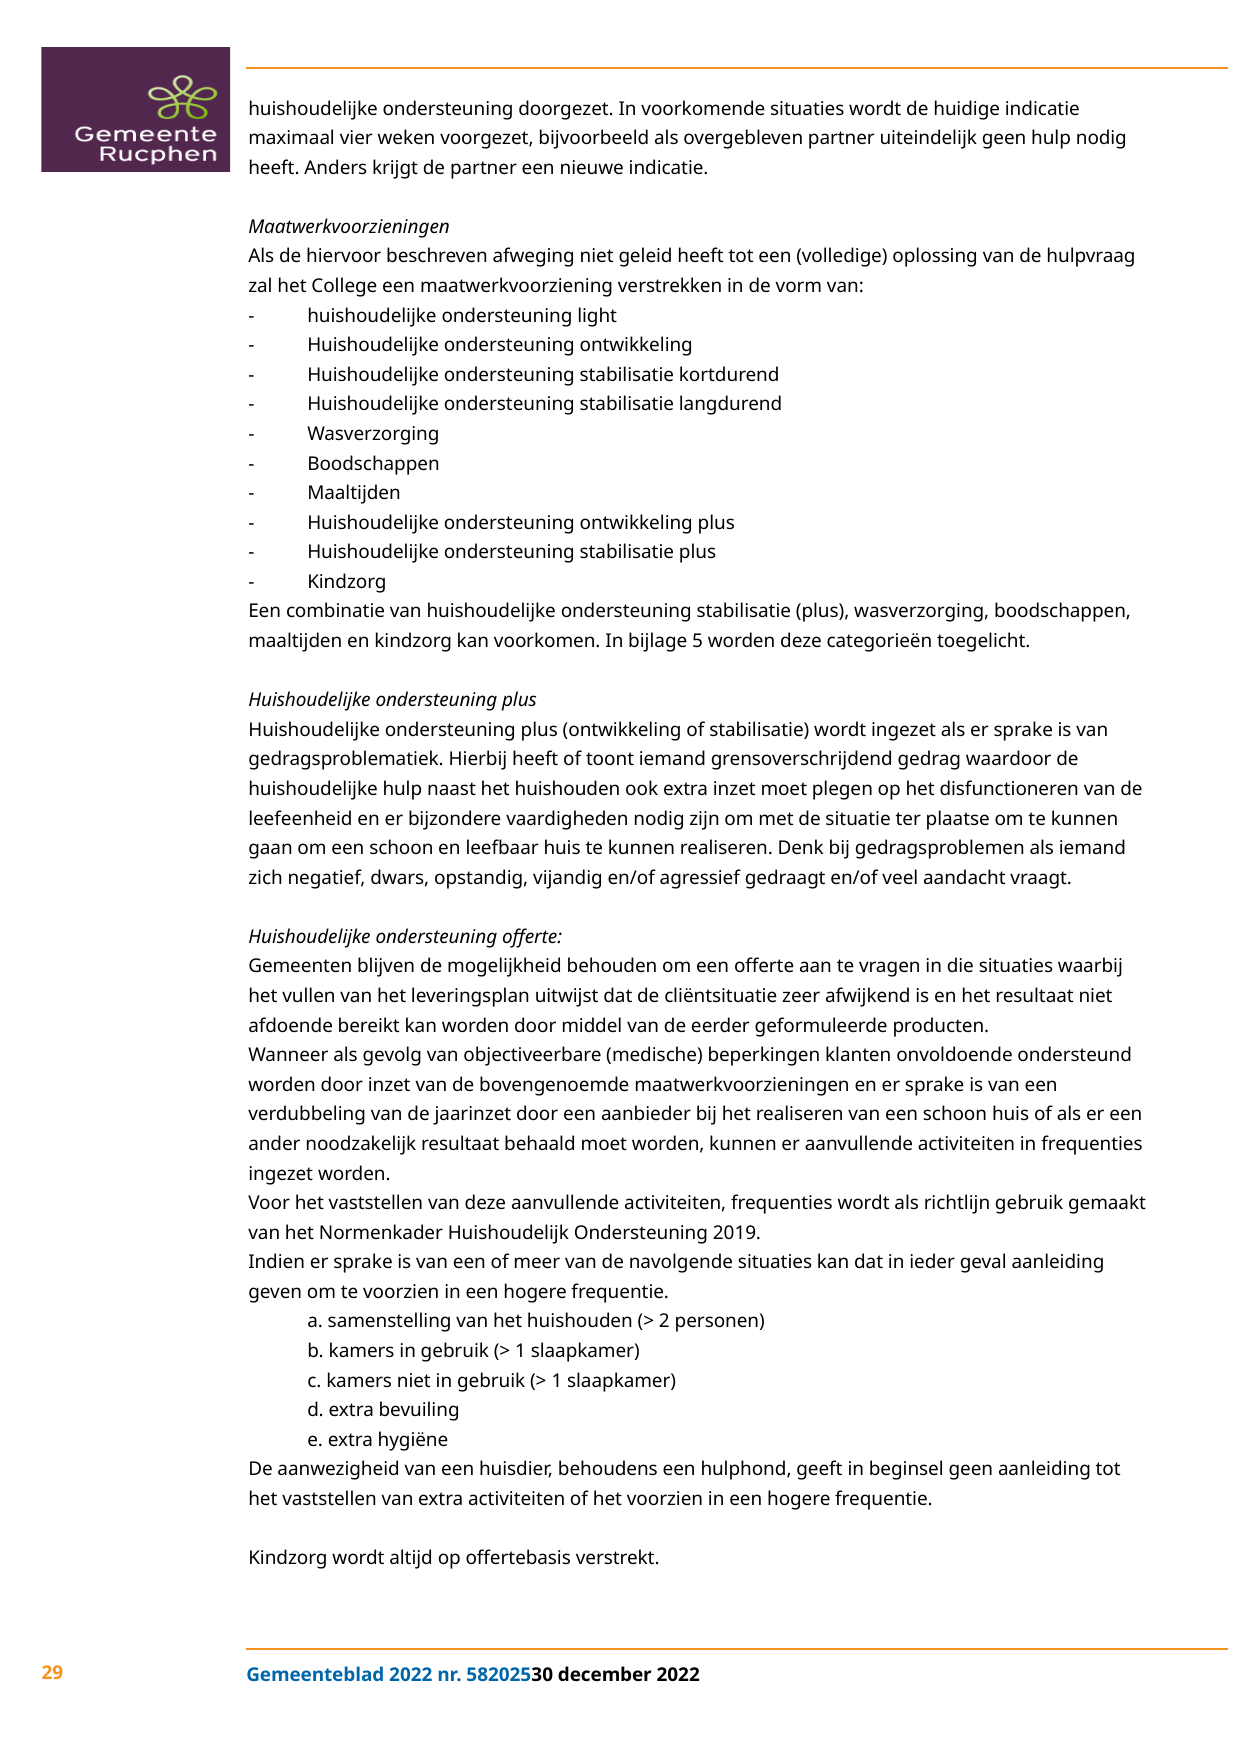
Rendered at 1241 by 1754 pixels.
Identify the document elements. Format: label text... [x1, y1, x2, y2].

list c. kamers niet in gebruik (> 1 slaapkamer) [248, 1367, 1152, 1393]
list Huishoudelijke ondersteuning stabilisatie langdurend [248, 391, 1152, 416]
list d. extra bevuiling [248, 1396, 1152, 1422]
list Boodschappen [248, 450, 1152, 476]
list e. extra hygiëne [248, 1426, 1152, 1452]
text Indien er sprake is van een of meer van de navolgende situaties kan dat in ieder geval aanleiding geven om te voorzien in een hogere frequentie. [248, 1248, 1152, 1304]
text Kindzorg wordt altijd op offertebasis verstrekt. [248, 1544, 1152, 1570]
text Huishoudelijke ondersteuning offerte: [248, 923, 1152, 949]
list Huishoudelijke ondersteuning ontwikkeling [248, 331, 1152, 357]
text Wanneer als gevolg van objectiveerbare (medische) beperkingen klanten onvoldoende ondersteund worden door inzet van de bovengenoemde maatwerkvoorzieningen en er sprake is van een verdubbeling van de jaarinzet door een aanbieder bij het realiseren van een schoon huis of als er een ander noodzakelijk resultaat behaald moet worden, kunnen er aanvullende activiteiten in frequenties ingezet worden. [248, 1041, 1152, 1186]
list a. samenstelling van het huishouden (> 2 personen) [248, 1308, 1152, 1333]
text huishoudelijke ondersteuning doorgezet. In voorkomende situaties wordt de huidige indicatie maximaal vier weken voorgezet, bijvoorbeeld als overgebleven partner uiteindelijk geen hulp nodig heeft. Anders krijgt de partner een nieuwe indicatie. [248, 95, 1152, 180]
list Maaltijden [248, 479, 1152, 505]
picture [41, 47, 231, 172]
text Als de hiervoor beschreven afweging niet geleid heeft tot een (volledige) oplossing van de hulpvraag zal het College een maatwerkvoorziening verstrekken in de vorm van: [248, 243, 1152, 298]
list Wasverzorging [248, 420, 1152, 446]
list b. kamers in gebruik (> 1 slaapkamer) [248, 1337, 1152, 1363]
text Gemeenten blijven de mogelijkheid behouden om een offerte aan te vragen in die situaties waarbij het vullen van het leveringsplan uitwijst dat de cliëntsituatie zeer afwijkend is en het resultaat niet afdoende bereikt kan worden door middel van de eerder geformuleerde producten. [248, 953, 1152, 1038]
text Huishoudelijke ondersteuning plus (ontwikkeling of stabilisatie) wordt ingezet als er sprake is van gedragsproblematiek. Hierbij heeft of toont iemand grensoverschrijdend gedrag waardoor de huishoudelijke hulp naast het huishouden ook extra inzet moet plegen op het disfunctioneren van de leefeenheid en er bijzondere vaardigheden nodig zijn om met de situatie ter plaatse om te kunnen gaan om een schoon en leefbaar huis te kunnen realiseren. Denk bij gedragsproblemen als iemand zich negatief, dwars, opstandig, vijandig en/of agressief gedraagt en/of veel aandacht vraagt. [248, 716, 1152, 890]
text Voor het vaststellen van deze aanvullende activiteiten, frequenties wordt als richtlijn gebruik gemaakt van het Normenkader Huishoudelijk Ondersteuning 2019. [248, 1189, 1152, 1245]
list huishoudelijke ondersteuning light [248, 302, 1152, 328]
list Kindzorg [248, 568, 1152, 594]
text Maatwerkvoorzieningen [248, 213, 1152, 239]
list Huishoudelijke ondersteuning ontwikkeling plus [248, 509, 1152, 535]
text De aanwezigheid van een huisdier, behoudens een hulphond, geeft in beginsel geen aanleiding tot het vaststellen van extra activiteiten of het voorzien in een hogere frequentie. [248, 1456, 1152, 1511]
list Huishoudelijke ondersteuning stabilisatie kortdurend [248, 361, 1152, 387]
text Huishoudelijke ondersteuning plus [248, 686, 1152, 712]
list Huishoudelijke ondersteuning stabilisatie plus [248, 538, 1152, 564]
text Een combinatie van huishoudelijke ondersteuning stabilisatie (plus), wasverzorging, boodschappen, maaltijden en kindzorg kan voorkomen. In bijlage 5 worden deze categorieën toegelicht. [248, 598, 1152, 653]
